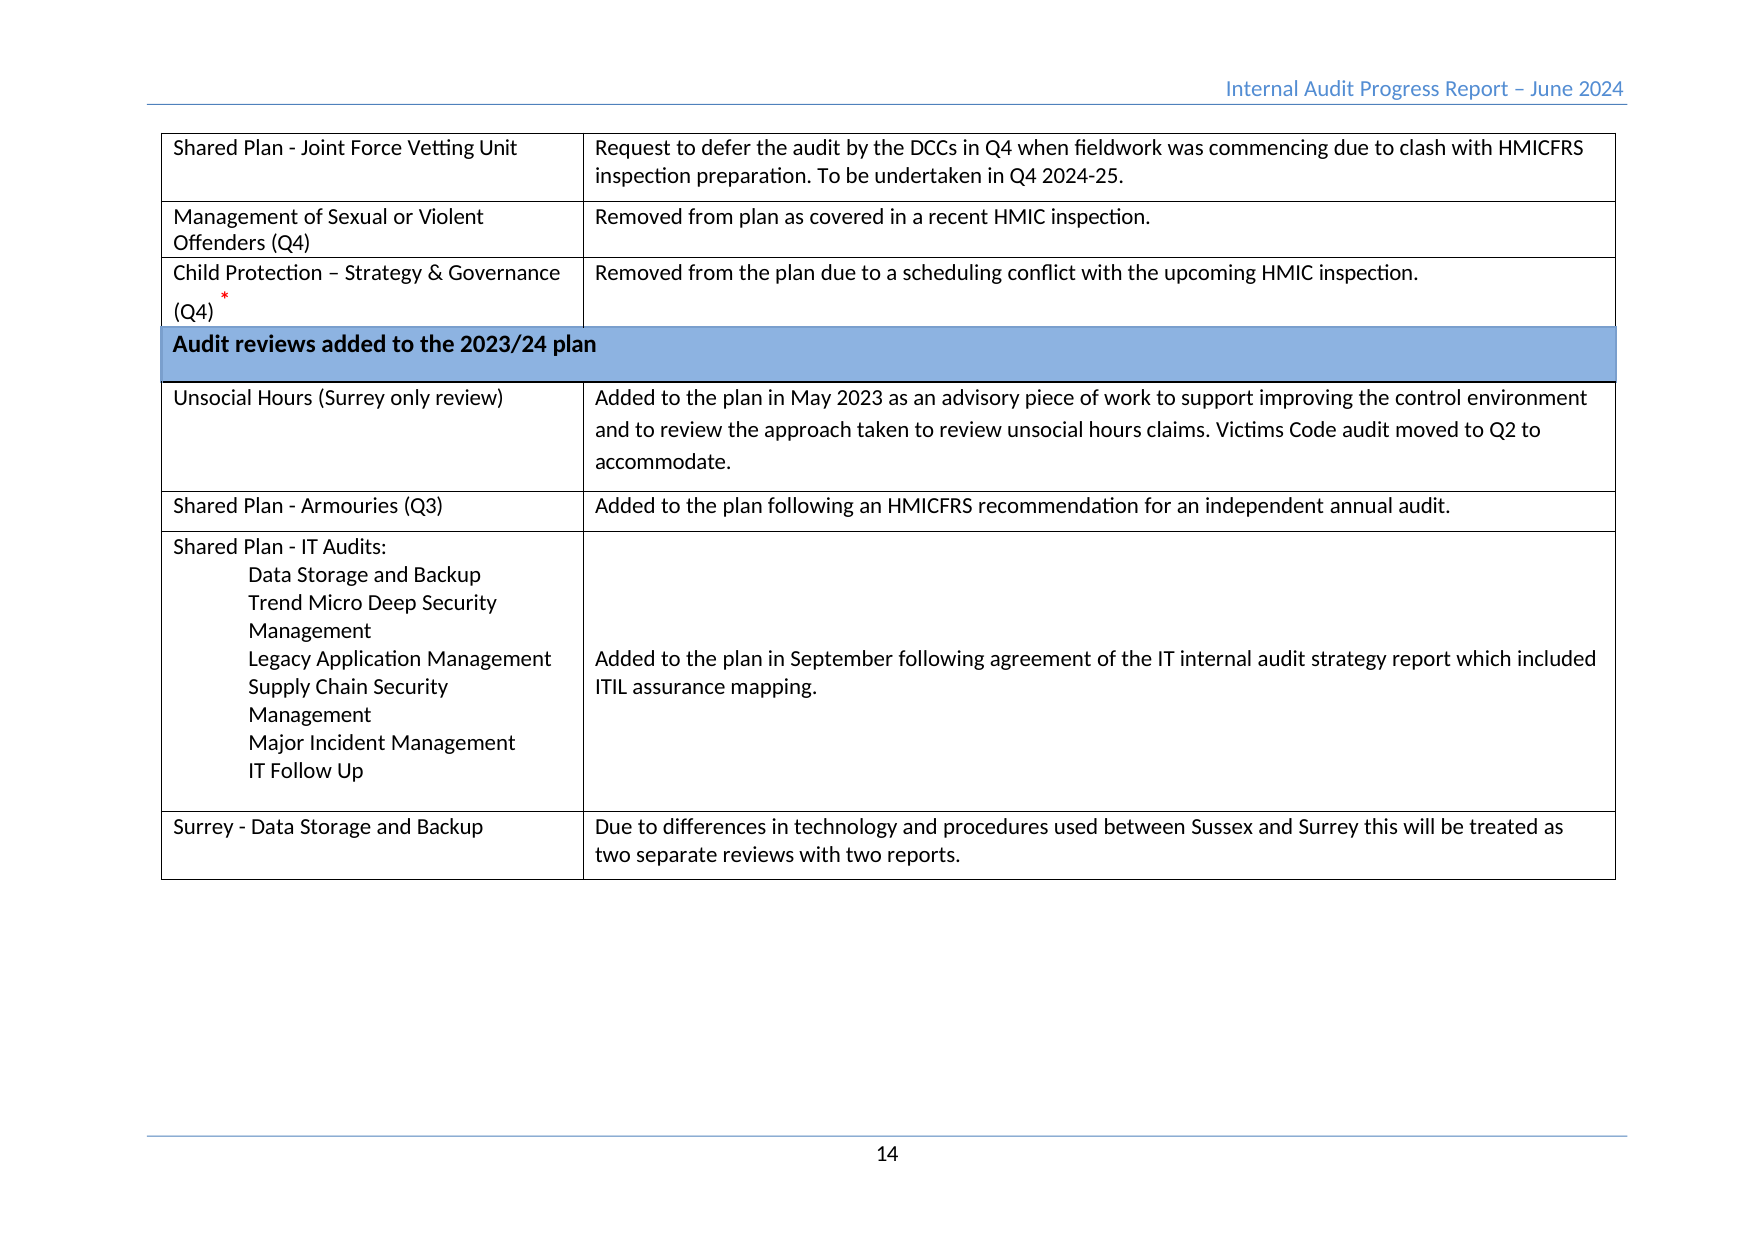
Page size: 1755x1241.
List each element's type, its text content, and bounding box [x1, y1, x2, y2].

table_cell Shared Plan - IT Audits: Data Storage and Backup Trend Micro Deep Security Management Legacy Application Management Supply Chain Security Management Major Incident Management IT Follow Up [162, 532, 583, 811]
table_cell Shared Plan - Armouries (Q3) [162, 492, 583, 531]
table_cell Removed from plan as covered in a recent HMIC inspection. [584, 202, 1615, 257]
table_cell Child Protection – Strategy & Governance (Q4) * [162, 258, 583, 326]
table_cell Added to the plan in May 2023 as an advisory piece of work to support improving the control environment and to review the approach taken to review unsocial hours claims. Victims Code audit moved to Q2 to accommodate. [584, 383, 1615, 491]
table_cell Removed from the plan due to a scheduling conflict with the upcoming HMIC inspection. [584, 258, 1615, 326]
table_cell Added to the plan following an HMICFRS recommendation for an independent annual audit. [584, 492, 1615, 531]
table_cell Due to differences in technology and procedures used between Sussex and Surrey this will be treated as two separate reviews with two reports. [584, 812, 1615, 879]
table_cell Audit reviews added to the 2023/24 plan [163, 328, 1615, 381]
table_cell Surrey - Data Storage and Backup [162, 812, 583, 879]
table_cell Management of Sexual or Violent Offenders (Q4) [162, 202, 583, 257]
table_cell Unsocial Hours (Surrey only review) [162, 383, 583, 491]
table_header Shared Plan - Joint Force Vetting Unit [162, 134, 583, 201]
table_cell Added to the plan in September following agreement of the IT internal audit strategy report which included ITIL assurance mapping. [584, 532, 1615, 811]
table_header Request to defer the audit by the DCCs in Q4 when fieldwork was commencing due to clash with HMICFRS inspection preparation. To be undertaken in Q4 2024-25. [584, 134, 1615, 201]
